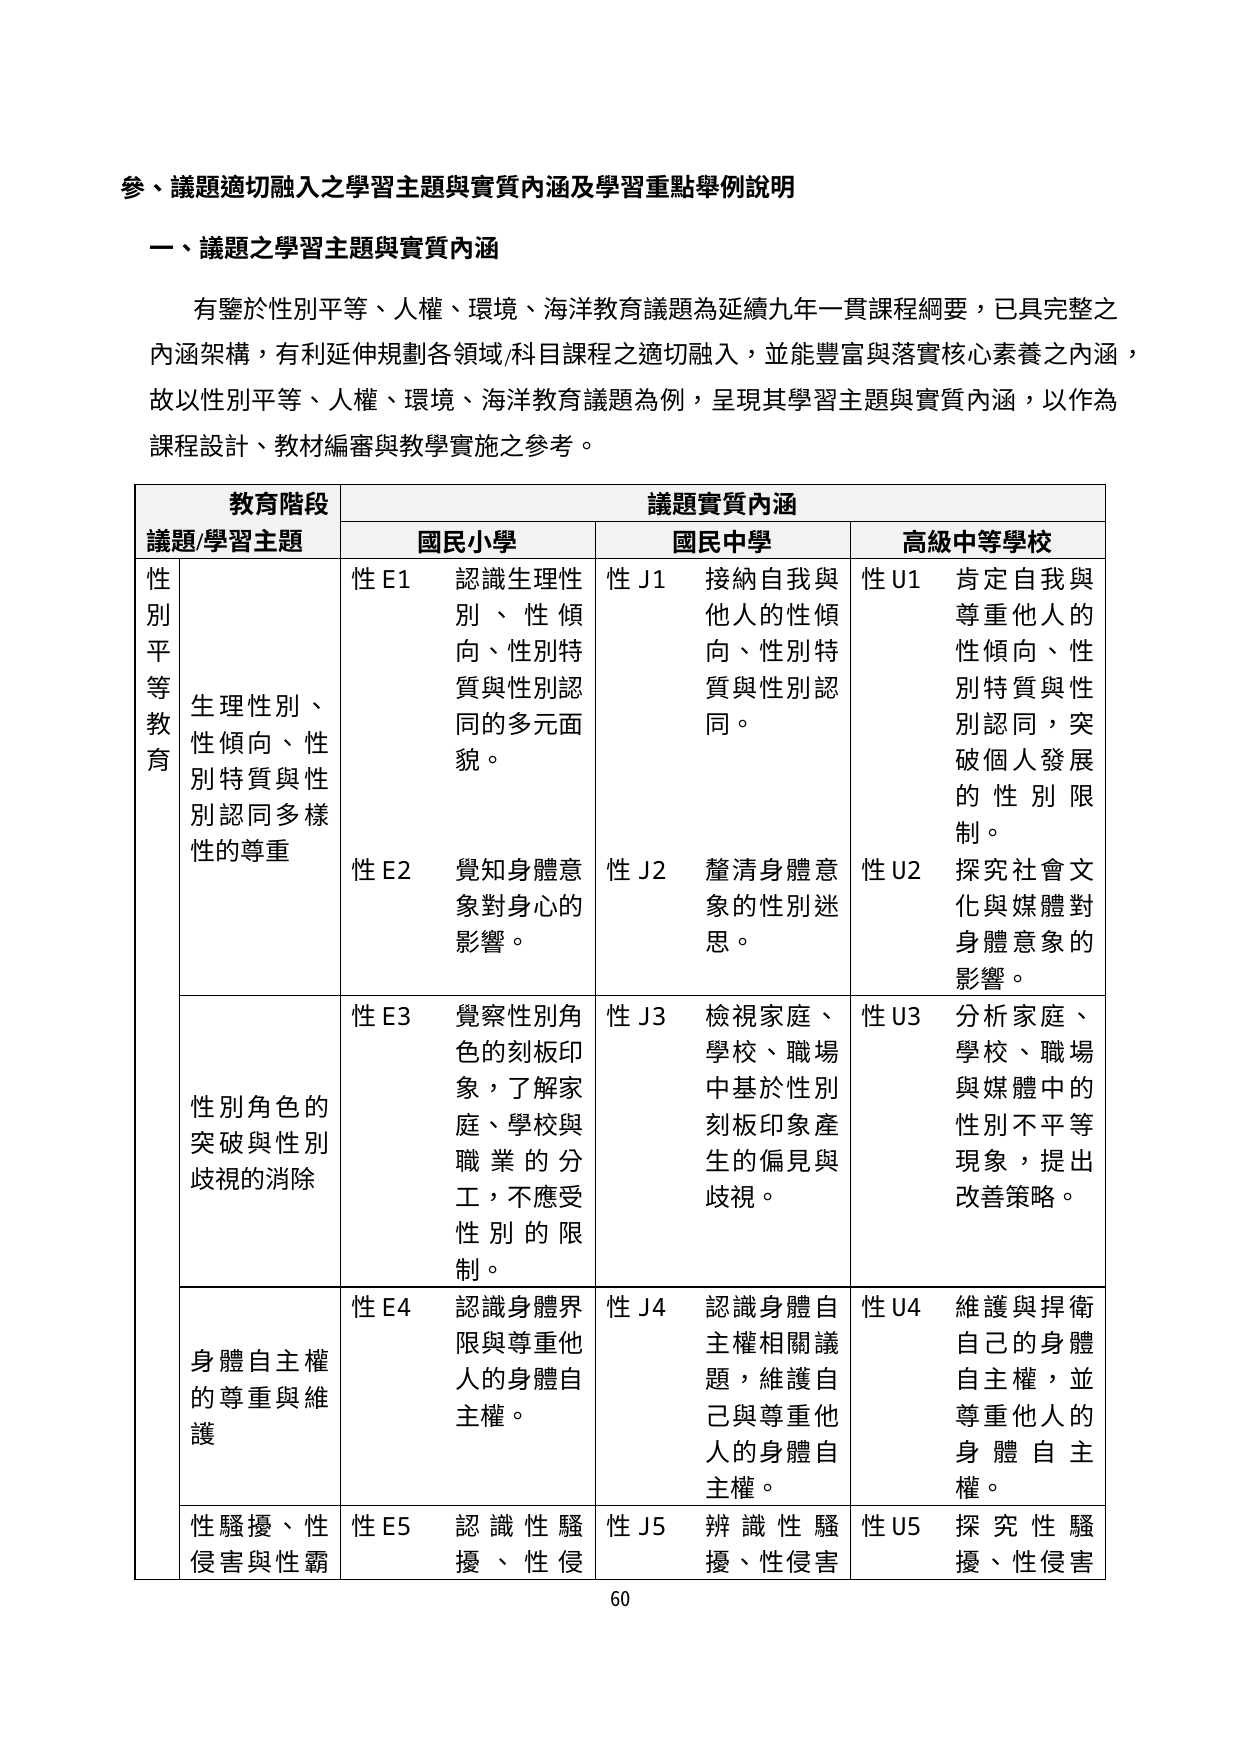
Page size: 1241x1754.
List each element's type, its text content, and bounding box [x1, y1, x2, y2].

table_cell 性E5 [341, 1506, 444, 1578]
table_cell 高級中等學校 [851, 522, 1105, 558]
table_cell 性E4 [341, 1288, 444, 1505]
table_cell 探究性騷擾、性侵害 [944, 1506, 1105, 1578]
table_cell 分析家庭、學校、職場與媒體中的性別不平等現象，提出改善策略。 [944, 996, 1105, 1286]
table_cell 接納自我與他人的性傾向、性別特質與性別認同。 [694, 559, 850, 849]
text 參、議題適切融入之學習主題與實質內涵及學習重點舉例說明 [120, 171, 1120, 217]
table_header 教育階段 議題/學習主題 [136, 485, 340, 558]
table_cell 維護與捍衛自己的身體自主權，並尊重他人的身體自主權。 [944, 1288, 1105, 1505]
table_cell 性別平等教育 [136, 559, 179, 1578]
table_cell 性J5 [596, 1506, 694, 1578]
text 一、議題之學習主題與實質內涵 [120, 232, 1120, 278]
table_header 議題實質內涵 [341, 485, 1105, 521]
table_cell 肯定自我與尊重他人的性傾向、性別特質與性別認同，突破個人發展的性別限制。 [944, 559, 1105, 849]
table_cell 認識身體界限與尊重他人的身體自主權。 [444, 1288, 595, 1505]
table_cell 認識生理性別、性傾向、性別特質與性別認同的多元面貌。 [444, 559, 595, 849]
table_cell 性J4 [596, 1288, 694, 1505]
table_cell 性U2 [851, 849, 944, 995]
table_cell 檢視家庭、學校、職場中基於性別刻板印象產生的偏見與歧視。 [694, 996, 850, 1286]
table_cell 覺察性別角色的刻板印象，了解家庭、學校與職業的分工，不應受性別的限制。 [444, 996, 595, 1286]
table_cell 性E1 [341, 559, 444, 849]
table_cell 認識性騷擾、性侵 [444, 1506, 595, 1578]
table_cell 性E3 [341, 996, 444, 1286]
table_cell 性J3 [596, 996, 694, 1286]
table_cell 釐清身體意象的性別迷思。 [694, 849, 850, 995]
table_cell 國民中學 [596, 522, 850, 558]
table_cell 生理性別、性傾向、性別特質與性別認同多樣性的尊重 [180, 559, 340, 995]
table_cell 性別角色的突破與性別歧視的消除 [180, 996, 340, 1286]
table_cell 探究社會文化與媒體對身體意象的影響。 [944, 849, 1105, 995]
table_cell 性騷擾、性侵害與性霸 [180, 1506, 340, 1578]
table_cell 性E2 [341, 849, 444, 995]
text 有鑒於性別平等、人權、環境、海洋教育議題為延續九年一貫課程綱要，已具完整之內涵架構，有利延伸規劃各領域/科目課程之適切融入，並能豐富與落實核心素養之內涵，故以性別平等、人權、環境、海洋教育議題為例，呈現其學習主題與實質內涵，以作為課程設計、教材編審與教學實施之參考。 [149, 293, 1120, 476]
table_cell 性U4 [851, 1288, 944, 1505]
table_cell 身體自主權的尊重與維護 [180, 1288, 340, 1505]
table_cell 性J2 [596, 849, 694, 995]
table_cell 性U5 [851, 1506, 944, 1578]
table_cell 辨識性騷擾、性侵害 [694, 1506, 850, 1578]
table_cell 性U3 [851, 996, 944, 1286]
table_cell 認識身體自主權相關議題，維護自己與尊重他人的身體自主權。 [694, 1288, 850, 1505]
table_cell 國民小學 [341, 522, 595, 558]
table_cell 性J1 [596, 559, 694, 849]
table_cell 性U1 [851, 559, 944, 849]
table_cell 覺知身體意象對身心的影響。 [444, 849, 595, 995]
